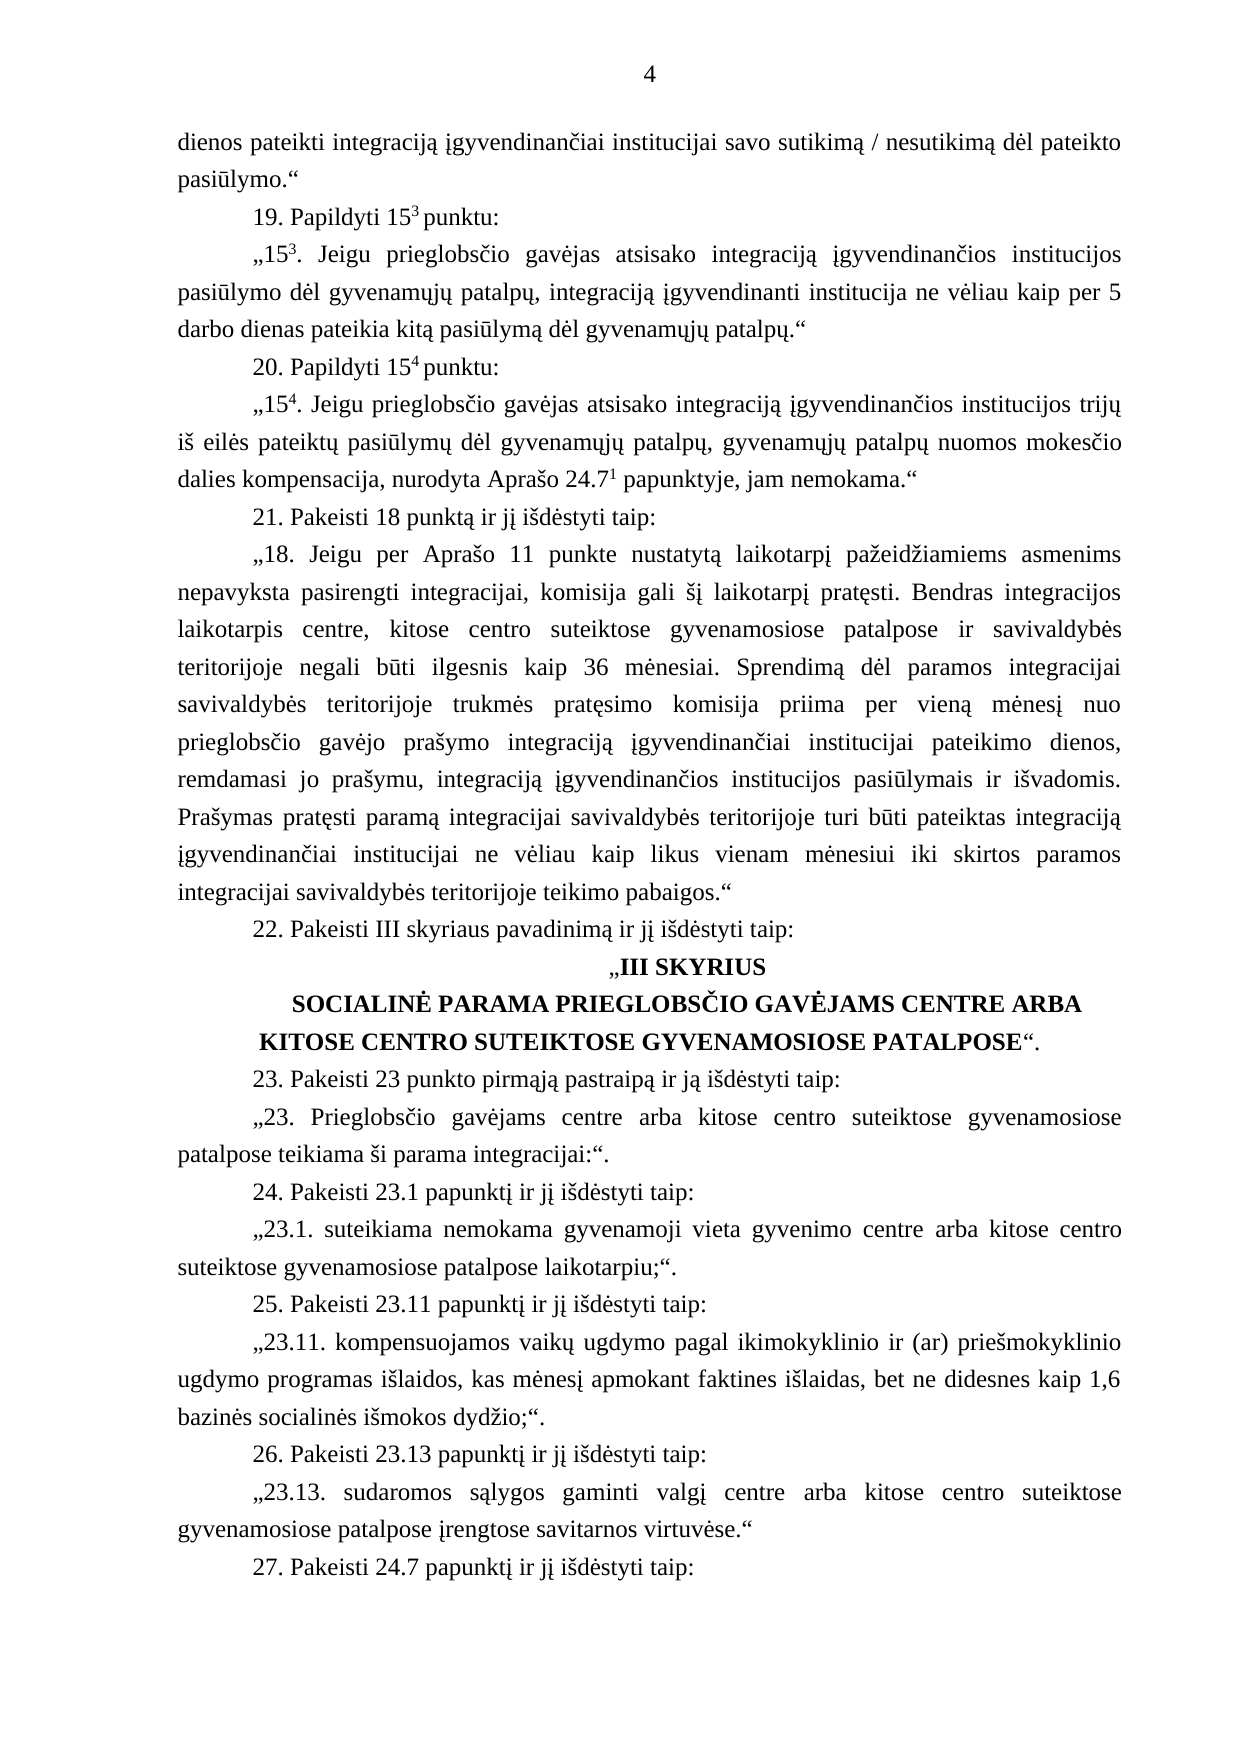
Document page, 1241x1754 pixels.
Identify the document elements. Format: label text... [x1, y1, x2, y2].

text 26. Pakeisti 23.13 papunktį ir jį išdėstyti taip: [177, 1431, 1122, 1468]
text 21. Pakeisti 18 punktą ir jį išdėstyti taip: [177, 493, 1122, 531]
text „23. Prieglobsčio gavėjams centre arba kitose centro suteiktose gyvenamosiose patalpose teikiama ši parama integracijai:“. [177, 1093, 1122, 1168]
text „18. Jeigu per Aprašo 11 punkte nustatytą laikotarpį pažeidžiamiems asmenims nepavyksta pasirengti integracijai, komisija gali šį laikotarpį pratęsti. Bendras integracijos laikotarpis centre, kitose centro suteiktose gyvenamosiose patalpose ir savivaldybės teritorijoje negali būti ilgesnis kaip 36 mėnesiai. Sprendimą dėl paramos integracijai savivaldybės teritorijoje trukmės pratęsimo komisija priima per vieną mėnesį nuo prieglobsčio gavėjo prašymo integraciją įgyvendinančiai institucijai pateikimo dienos, remdamasi jo prašymu, integraciją įgyvendinančios institucijos pasiūlymais ir išvadomis. Prašymas pratęsti paramą integracijai savivaldybės teritorijoje turi būti pateiktas integraciją įgyvendinančiai institucijai ne vėliau kaip likus vienam mėnesiui iki skirtos paramos integracijai savivaldybės teritorijoje teikimo pabaigos.“ [177, 531, 1122, 906]
text „23.13. sudaromos sąlygos gaminti valgį centre arba kitose centro suteiktose gyvenamosiose patalpose įrengtose savitarnos virtuvėse.“ [177, 1468, 1122, 1543]
text dienos pateikti integraciją įgyvendinančiai institucijai savo sutikimą / nesutikimą dėl pateikto pasiūlymo.“ [177, 118, 1122, 193]
text 25. Pakeisti 23.11 papunktį ir jį išdėstyti taip: [177, 1281, 1122, 1318]
text 20. Papildyti 154 punktu: [177, 343, 1122, 381]
text „III SKYRIUS [177, 943, 1122, 981]
text 27. Pakeisti 24.7 papunktį ir jį išdėstyti taip: [177, 1543, 1122, 1581]
text „154. Jeigu prieglobsčio gavėjas atsisako integraciją įgyvendinančios institucijos trijų iš eilės pateiktų pasiūlymų dėl gyvenamųjų patalpų, gyvenamųjų patalpų nuomos mokesčio dalies kompensacija, nurodyta Aprašo 24.71 papunktyje, jam nemokama.“ [177, 381, 1122, 493]
text „153. Jeigu prieglobsčio gavėjas atsisako integraciją įgyvendinančios institucijos pasiūlymo dėl gyvenamųjų patalpų, integraciją įgyvendinanti institucija ne vėliau kaip per 5 darbo dienas pateikia kitą pasiūlymą dėl gyvenamųjų patalpų.“ [177, 231, 1122, 343]
text „23.11. kompensuojamos vaikų ugdymo pagal ikimokyklinio ir (ar) priešmokyklinio ugdymo programas išlaidos, kas mėnesį apmokant faktines išlaidas, bet ne didesnes kaip 1,6 bazinės socialinės išmokos dydžio;“. [177, 1318, 1122, 1431]
text 19. Papildyti 153 punktu: [177, 193, 1122, 231]
text 23. Pakeisti 23 punkto pirmąją pastraipą ir ją išdėstyti taip: [177, 1056, 1122, 1093]
text 24. Pakeisti 23.1 papunktį ir jį išdėstyti taip: [177, 1168, 1122, 1206]
text 22. Pakeisti III skyriaus pavadinimą ir jį išdėstyti taip: [177, 906, 1122, 943]
text „23.1. suteikiama nemokama gyvenamoji vieta gyvenimo centre arba kitose centro suteiktose gyvenamosiose patalpose laikotarpiu;“. [177, 1206, 1122, 1281]
text SOCIALINĖ PARAMA PRIEGLOBSČIO GAVĖJAMS CENTRE ARBA KITOSE CENTRO SUTEIKTOSE GYVENAMOSIOSE PATALPOSE“. [177, 981, 1122, 1056]
